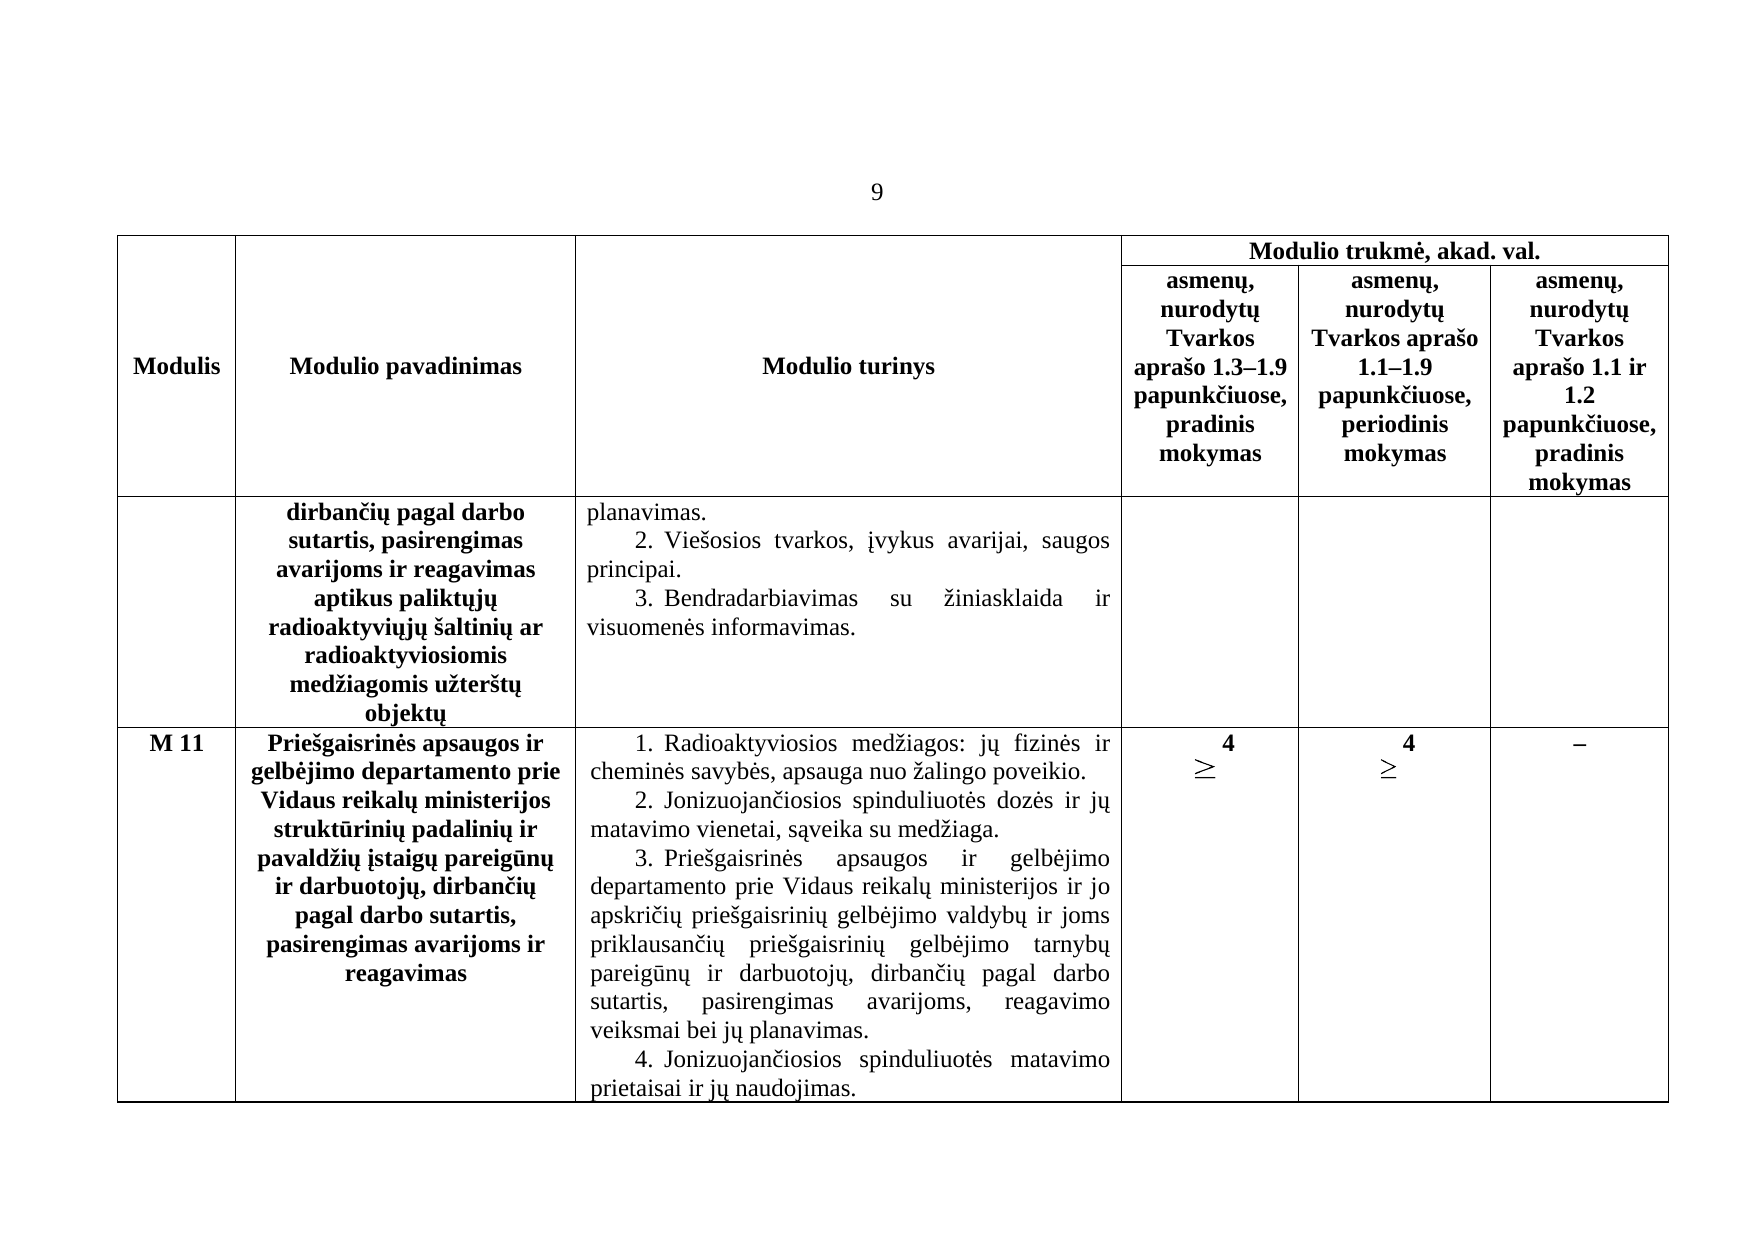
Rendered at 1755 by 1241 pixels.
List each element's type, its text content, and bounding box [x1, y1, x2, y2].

table_cell – [1491, 728, 1668, 1101]
table_cell planavimas. 2. Viešosios tvarkos, įvykus avarijai, saugos principai. 3. Bendradarbiavimas su žiniasklaida ir visuomenės informavimas. [576, 497, 1121, 727]
table_cell asmenų, nurodytų Tvarkos aprašo 1.1 ir 1.2 papunkčiuose, pradinis mokymas [1491, 266, 1668, 496]
table_cell [118, 497, 235, 727]
table_cell >=4 [1299, 728, 1490, 1101]
table_cell dirbančių pagal darbo sutartis, pasirengimas avarijoms ir reagavimas aptikus paliktųjų radioaktyviųjų šaltinių ar radioaktyviosiomis medžiagomis užterštų objektų [236, 497, 575, 727]
table_cell 1. Radioaktyviosios medžiagos: jų fizinės ir cheminės savybės, apsauga nuo žalingo poveikio. 2. Jonizuojančiosios spinduliuotės dozės ir jų matavimo vienetai, sąveika su medžiaga. 3. Priešgaisrinės apsaugos ir gelbėjimo departamento prie Vidaus reikalų ministerijos ir jo apskričių priešgaisrinių gelbėjimo valdybų ir joms priklausančių priešgaisrinių gelbėjimo tarnybų pareigūnų ir darbuotojų, dirbančių pagal darbo sutartis, pasirengimas avarijoms, reagavimo veiksmai bei jų planavimas. 4. Jonizuojančiosios spinduliuotės matavimo prietaisai ir jų naudojimas. [576, 728, 1121, 1101]
table_cell >=2 [1299, 497, 1490, 727]
table_cell asmenų, nurodytų Tvarkos aprašo 1.1–1.9 papunkčiuose, periodinis mokymas [1299, 266, 1490, 496]
table_cell >=2 [1122, 497, 1298, 727]
table_cell asmenų, nurodytų Tvarkos aprašo 1.3–1.9 papunkčiuose, pradinis mokymas [1122, 266, 1298, 496]
table_header Modulio pavadinimas [236, 236, 575, 496]
table_header Modulio trukmė, akad. val. [1122, 236, 1668, 264]
table_cell Priešgaisrinės apsaugos ir gelbėjimo departamento prie Vidaus reikalų ministerijos struktūrinių padalinių ir pavaldžių įstaigų pareigūnų ir darbuotojų, dirbančių pagal darbo sutartis, pasirengimas avarijoms ir reagavimas [236, 728, 575, 1101]
table_header Modulis [118, 236, 235, 496]
table_cell >=4 [1122, 728, 1298, 1101]
table_cell [1491, 497, 1668, 727]
table_header Modulio turinys [576, 236, 1121, 496]
table_cell M 11 [118, 728, 235, 1101]
